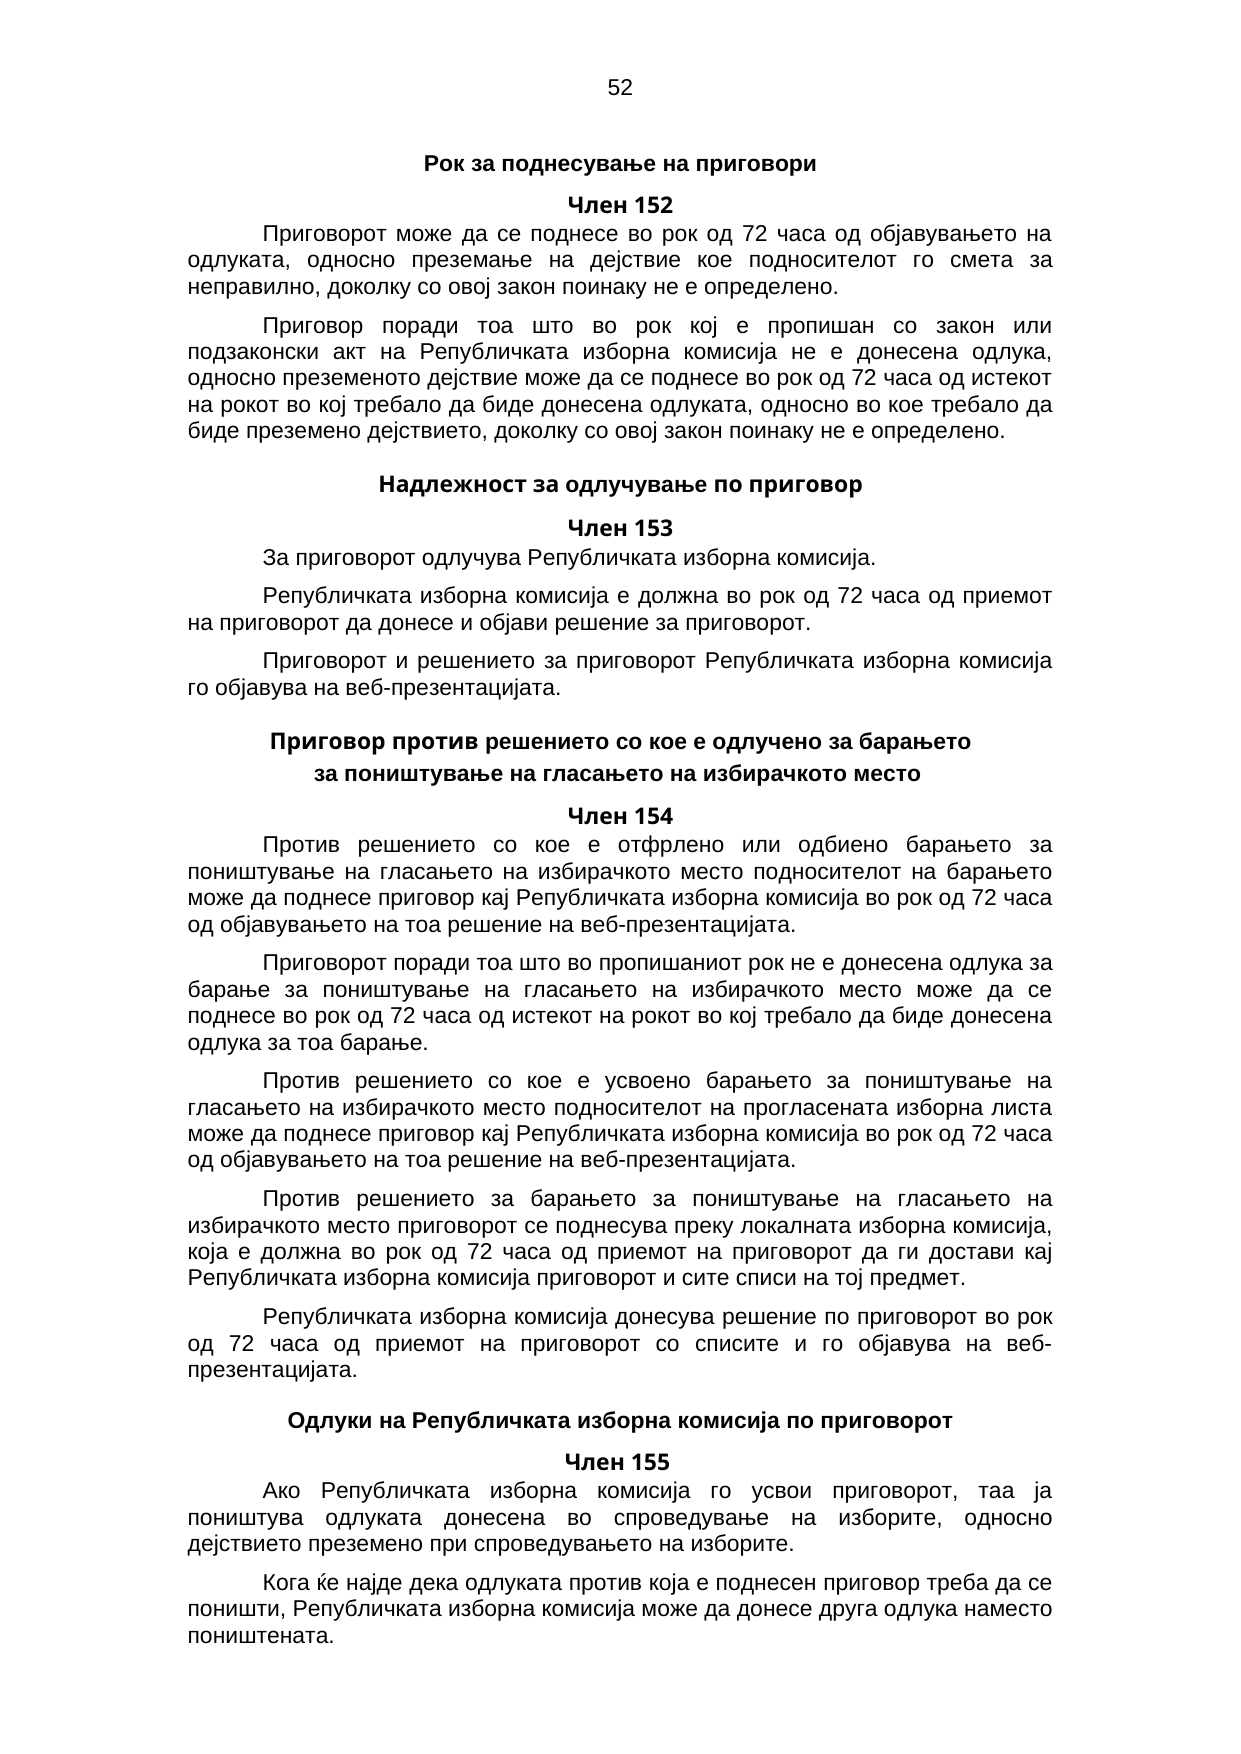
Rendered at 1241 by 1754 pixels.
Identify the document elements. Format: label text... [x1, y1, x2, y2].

text Приговорот може да се поднесе во рок од 72 часа од објавувањето на одлуката, односно преземање на дејствие кое подносителот го смета за неправилно, доколку со овој закон поинаку не е определено. [187, 220, 1053, 299]
text Член 152 [262, 189, 978, 220]
text Член 154 [262, 800, 978, 831]
text Приговорот и решението за приговорот Републичката изборна комисија го објавува на веб-презентацијата. [187, 647, 1053, 700]
text Против решението со кое е усвоено барањето за поништување на гласањето на избирачкото место подносителот на прогласената изборна листа може да поднесе приговор кај Републичката изборна комисија во рок од 72 часа од објавувањето на тоа решение на веб-презентацијата. [187, 1067, 1053, 1173]
text Приговорот поради тоа што во пропишаниот рок не е донесена одлука за барање за поништување на гласањето на избирачкото место може да се поднесе во рок од 72 часа од истекот на рокот во кој требало да биде донесена одлука за тоа барање. [187, 949, 1053, 1055]
text Член 153 [262, 512, 978, 543]
text Против решението со кое е отфрлено или одбиено барањето за поништување на гласањето на избирачкото место подносителот на барањето може да поднесе приговор кај Републичката изборна комисија во рок од 72 часа од објавувањето на тоа решение на веб-презентацијата. [187, 831, 1053, 937]
text Рок за поднесување на приговори [262, 150, 978, 176]
text Ако Републичката изборна комисија го усвои приговорот, таа ја поништува одлуката донесена во спроведување на изборите, односно дејствието преземено при спроведувањето на изборите. [187, 1477, 1053, 1556]
text Одлуки на Републичката изборна комисија по приговорот [262, 1407, 978, 1433]
text За приговорот одлучува Републичката изборна комисија. [187, 543, 1053, 570]
text Републичката изборна комисија донесува решение по приговорот во рок од 72 часа од приемот на приговорот со списите и го објавува на веб-презентацијата. [187, 1303, 1053, 1382]
text Кога ќе најде дека одлуката против која е поднесен приговор треба да се поништи, Републичката изборна комисија може да донесе друга одлука наместо поништената. [187, 1569, 1053, 1648]
text Против решението за барањето за поништување на гласањето на избирачкото место приговорот се поднесува преку локалната изборна комисија, која е должна во рок од 72 часа од приемот на приговорот да ги достави кај Републичката изборна комисија приговорот и сите списи на тој предмет. [187, 1185, 1053, 1291]
text Приговор против решението со кое е одлучено за барањето за поништување на гласањето на избирачкото место [262, 725, 978, 788]
text Надлежност за одлучување по приговор [262, 468, 978, 500]
text Член 155 [262, 1446, 978, 1477]
text Приговор поради тоа што во рок кој е пропишан со закон или подзаконски акт на Републичката изборна комисија не е донесена одлука, односно преземеното дејствие може да се поднесе во рок од 72 часа од истекот на рокот во кој требало да биде донесена одлуката, односно во кое требало да биде преземено дејствието, доколку со овој закон поинаку не е определено. [187, 312, 1053, 443]
text Републичката изборна комисија е должна во рок од 72 часа од приемот на приговорот да донесе и објави решение за приговорот. [187, 582, 1053, 635]
